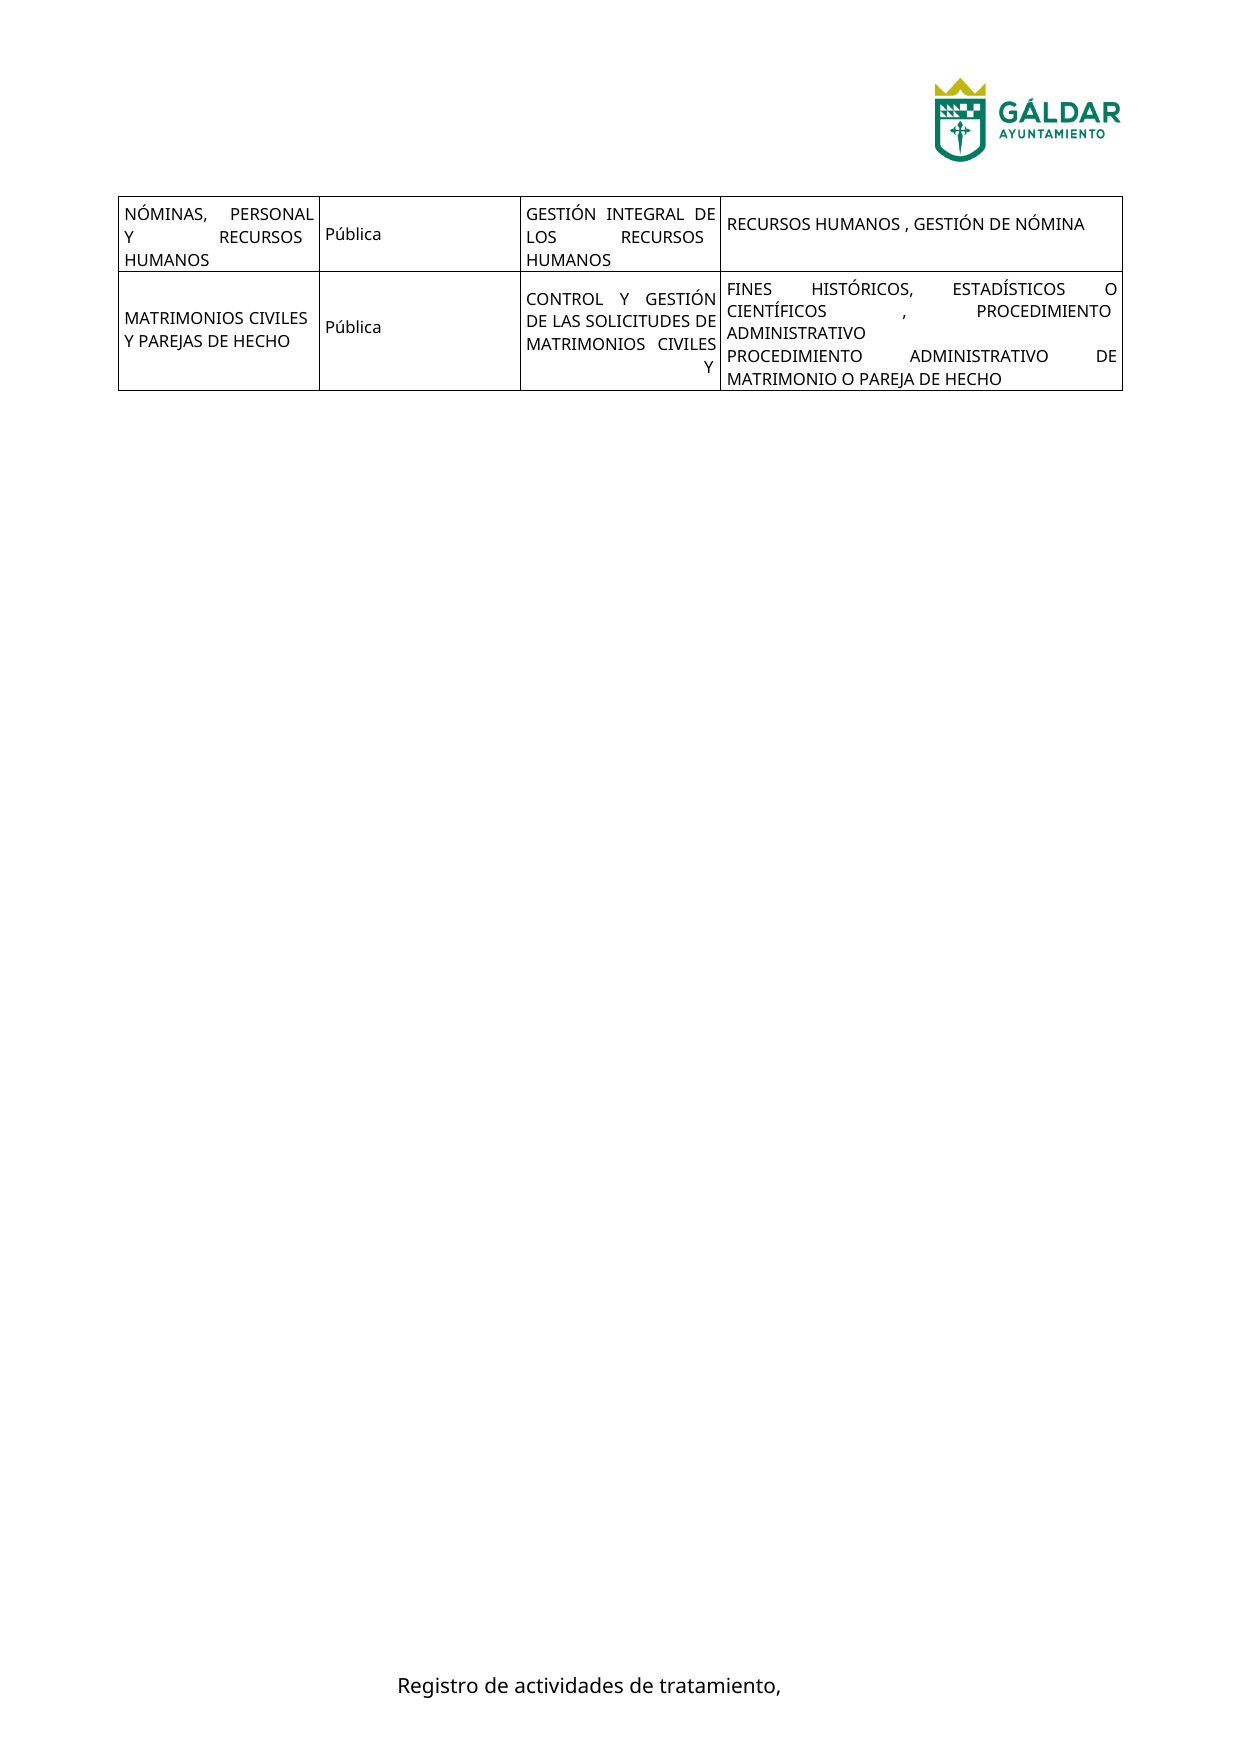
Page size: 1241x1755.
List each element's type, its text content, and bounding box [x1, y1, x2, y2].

table_cell FINES HISTÓRICOS, ESTADÍSTICOS O CIENTÍFICOS , PROCEDIMIENTO ADMINISTRATIVO PROCEDIMIENTO ADMINISTRATIVO DE MATRIMONIO O PAREJA DE HECHO [721, 272, 1122, 390]
table_cell MATRIMONIOS CIVILES Y PAREJAS DE HECHO [119, 272, 319, 390]
table_cell GESTIÓN INTEGRAL DE LOS RECURSOS HUMANOS [521, 197, 720, 271]
table_cell Pública [320, 272, 520, 390]
table_cell RECURSOS HUMANOS , GESTIÓN DE NÓMINA [721, 197, 1122, 271]
table_cell NÓMINAS, PERSONAL Y RECURSOS HUMANOS [119, 197, 319, 271]
table_cell Pública [320, 197, 520, 271]
table_cell CONTROL Y GESTIÓN DE LAS SOLICITUDES DE MATRIMONIOS CIVILES Y [521, 272, 720, 390]
